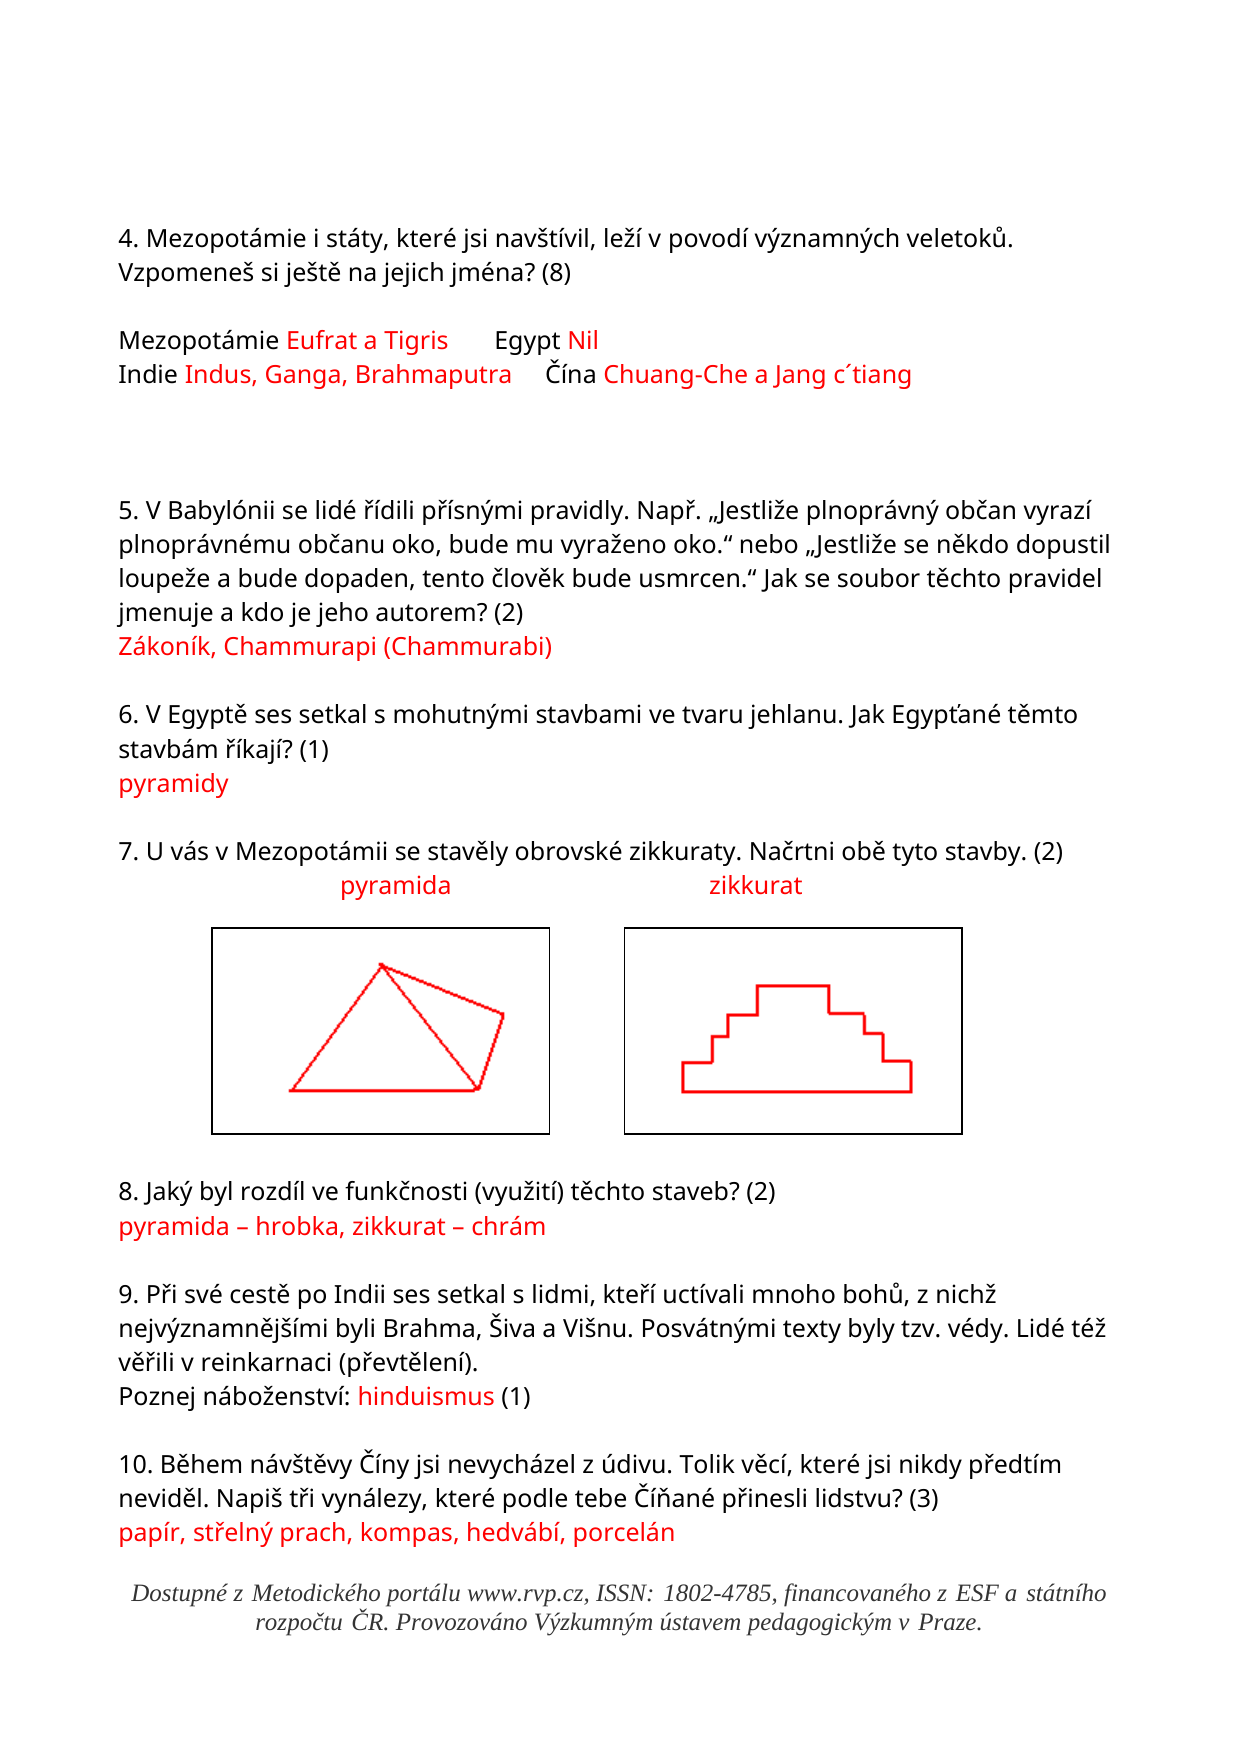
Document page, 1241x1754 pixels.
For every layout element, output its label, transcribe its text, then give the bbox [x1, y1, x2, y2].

text 6. V Egyptě ses setkal s mohutnými stavbami ve tvaru jehlanu. Jak Egypťané těmto stavbám říkají? (1) [118, 697, 1122, 765]
text pyramida – hrobka, zikkurat – chrám [118, 1208, 1122, 1242]
text 9. Při své cestě po Indii ses setkal s lidmi, kteří uctívali mnoho bohů, z nichž nejvýznamnějšími byli Brahma, Šiva a Višnu. Posvátnými texty byly tzv. védy. Lidé též věřili v reinkarnaci (převtělení). [118, 1276, 1122, 1378]
text papír, střelný prach, kompas, hedvábí, porcelán [118, 1515, 1122, 1549]
text Indie Indus, Ganga, Brahmaputra Čína Chuang-Che a Jang c´tiang [118, 357, 1122, 391]
text 5. V Babylónii se lidé řídili přísnými pravidly. Např. „Jestliže plnoprávný občan vyrazí plnoprávnému občanu oko, bude mu vyraženo oko.“ nebo „Jestliže se někdo dopustil loupeže a bude dopaden, tento člověk bude usmrcen.“ Jak se soubor těchto pravidel jmenuje a kdo je jeho autorem? (2) [118, 493, 1122, 629]
picture [663, 937, 933, 1109]
text 10. Během návštěvy Číny jsi nevycházel z údivu. Tolik věcí, které jsi nikdy předtím neviděl. Napiš tři vynálezy, které podle tebe Číňané přinesli lidstvu? (3) [118, 1447, 1122, 1515]
text pyramidy [118, 765, 1122, 799]
text Zákoník, Chammurapi (Chammurabi) [118, 629, 1122, 663]
text pyramida zikkurat [118, 867, 1122, 902]
text 7. U vás v Mezopotámii se stavěly obrovské zikkuraty. Načrtni obě tyto stavby. (2) [118, 833, 1122, 867]
text 8. Jaký byl rozdíl ve funkčnosti (využití) těchto staveb? (2) [118, 1174, 1122, 1208]
text 4. Mezopotámie i státy, které jsi navštívil, leží v povodí významných veletoků. Vzpomeneš si ještě na jejich jména? (8) [118, 220, 1122, 288]
text Mezopotámie Eufrat a Tigris Egypt Nil [118, 322, 1122, 357]
text Poznej náboženství: hinduismus (1) [118, 1378, 1122, 1412]
picture [269, 937, 520, 1111]
